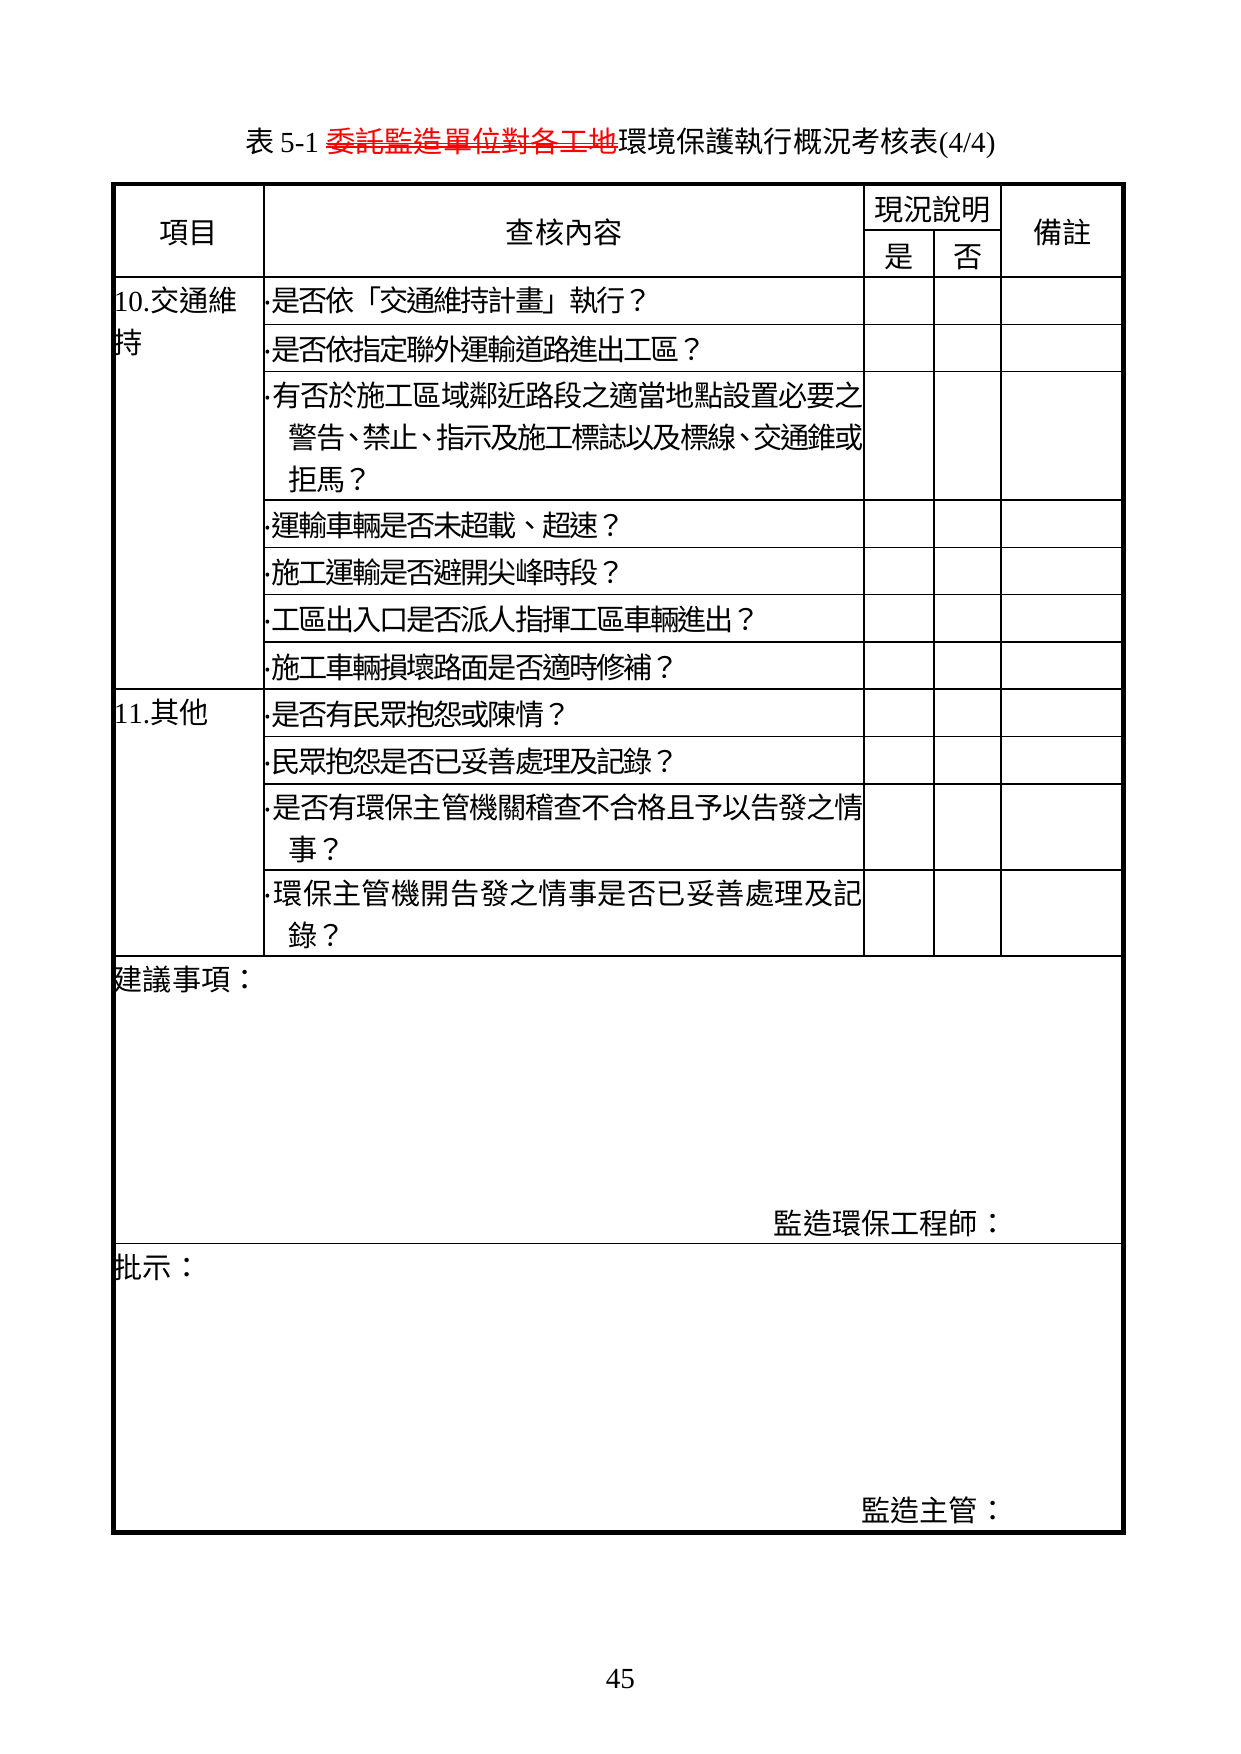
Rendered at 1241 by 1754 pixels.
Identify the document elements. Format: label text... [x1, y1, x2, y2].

table_cell [935, 501, 1000, 546]
table_cell [935, 548, 1000, 594]
table_cell [1002, 278, 1121, 323]
table_cell [935, 372, 1000, 499]
table_cell ‧環保主管機開告發之情事是否已妥善處理及記錄？ [265, 871, 863, 955]
table_cell 10.交通維持 [116, 278, 263, 688]
table_cell [1002, 595, 1121, 641]
table_cell [1002, 372, 1121, 499]
text 表5-1 委託監造單位對各工地環境保護執行概況考核表(4/4) [118, 118, 1122, 160]
table_header 備註 [1002, 186, 1121, 276]
table_cell ‧是否有民眾抱怨或陳情？ [265, 690, 863, 736]
table_cell ‧民眾抱怨是否已妥善處理及記錄？ [265, 737, 863, 783]
table_cell [865, 325, 933, 371]
table_header 現況說明 [865, 186, 1000, 229]
table_cell [1002, 737, 1121, 783]
table_cell [865, 871, 933, 955]
table_cell 批示： 監造主管： [116, 1244, 1121, 1530]
table_cell [865, 643, 933, 688]
table_cell [935, 871, 1000, 955]
table_cell [935, 785, 1000, 869]
table_cell [1002, 548, 1121, 594]
table_cell [935, 737, 1000, 783]
table_cell [935, 690, 1000, 736]
table_cell ‧施工運輸是否避開尖峰時段？ [265, 548, 863, 594]
table_cell [1002, 785, 1121, 869]
table_cell 11.其他 [116, 690, 263, 955]
table_cell [1002, 871, 1121, 955]
table_cell [865, 548, 933, 594]
table_cell 建議事項： 監造環保工程師： [116, 957, 1121, 1243]
table_cell 否 [935, 231, 1000, 276]
table_cell ‧是否有環保主管機關稽查不合格且予以告發之情事？ [265, 785, 863, 869]
table_header 項目 [116, 186, 263, 276]
table_cell [1002, 643, 1121, 688]
table_cell [865, 595, 933, 641]
table_cell [865, 737, 933, 783]
table_cell [865, 372, 933, 499]
table_header 查核內容 [265, 186, 863, 276]
table_cell [865, 690, 933, 736]
table_cell [1002, 501, 1121, 546]
table_cell [935, 643, 1000, 688]
table_cell [935, 278, 1000, 323]
table_cell [865, 501, 933, 546]
table_cell ‧運輸車輛是否未超載、超速？ [265, 501, 863, 546]
table_cell [865, 785, 933, 869]
table_cell [935, 325, 1000, 371]
table_cell ‧是否依「交通維持計畫」執行？ [265, 278, 863, 323]
table_cell ‧工區出入口是否派人指揮工區車輛進出？ [265, 595, 863, 641]
table_cell ‧有否於施工區域鄰近路段之適當地點設置必要之警告、禁止、指示及施工標誌以及標線、交通錐或拒馬？ [265, 372, 863, 499]
table_cell [865, 278, 933, 323]
table_cell ‧是否依指定聯外運輸道路進出工區？ [265, 325, 863, 371]
table_cell 是 [865, 231, 933, 276]
table_cell [1002, 325, 1121, 371]
table_cell ‧施工車輛損壞路面是否適時修補？ [265, 643, 863, 688]
table_cell [935, 595, 1000, 641]
table_cell [1002, 690, 1121, 736]
